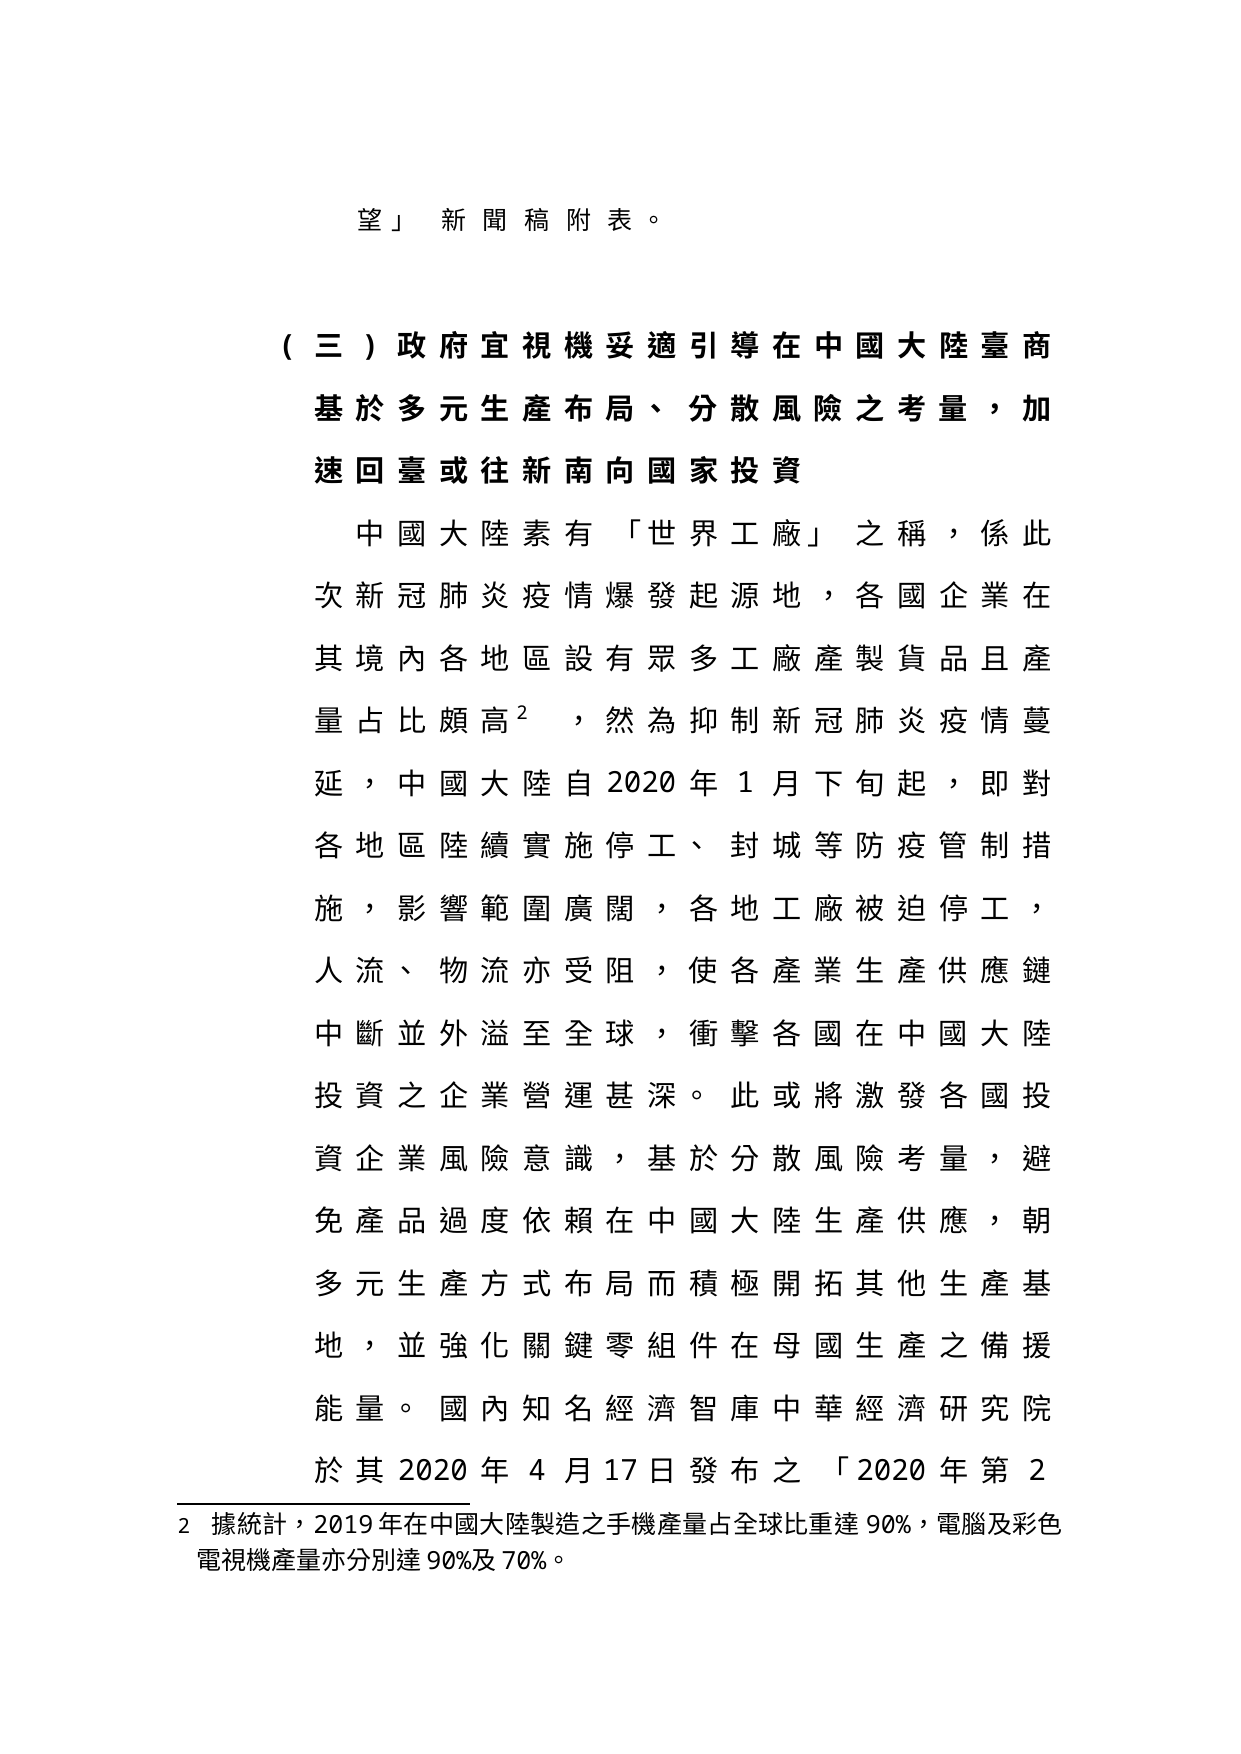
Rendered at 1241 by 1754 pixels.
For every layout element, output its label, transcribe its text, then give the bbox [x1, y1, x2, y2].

text (三)政府宜視機妥適引導在中國大陸臺商基於多元生產布局、分散風險之考量，加速回臺或往新南向國家投資 [242, 302, 1058, 490]
text 望」新聞稿附表。 [188, 177, 1052, 240]
text 據統計，2019年在中國大陸製造之手機產量占全球比重達90%，電腦及彩色電視機產量亦分別達90%及70%。 [177, 1504, 1063, 1577]
text 中國大陸素有「世界工廠」之稱，係此次新冠肺炎疫情爆發起源地，各國企業在其境內各地區設有眾多工廠產製貨品且產量占比頗高，然為抑制新冠肺炎疫情蔓延，中國大陸自2020年1月下旬起，即對各地區陸續實施停工、封城等防疫管制措施，影響範圍廣闊，各地工廠被迫停工，人流、物流亦受阻，使各產業生產供應鏈中斷並外溢至全球，衝擊各國在中國大陸投資之企業營運甚深。此或將激發各國投資企業風險意識，基於分散風險考量，避免產品過度依賴在中國大陸生產供應，朝多元生產方式布局而積極開拓其他生產基地，並強化關鍵零組件在母國生產之備援能量。國內知名經濟智庫中華經濟研究院於其2020年4月17日發布之「2020年第2季臺灣經濟預測」新聞稿中即提及：「因應疫情發展，美國、日本、德國等都研擬資助企業撤離中國大陸，重塑產業供應鏈」。我國政府亦早自去（2019）年1月起，為因應美中貿易爭端推動「歡迎臺商回臺投資行動方案」，鼓勵臺商逐漸分散海外生產基地，並把回臺投資列為調整生產地點之重要選項。如今再遇新冠肺炎疫情之刺激，更宜把握時機鼓勵並引導在中國大陸臺商加速回臺或往新南向國家投資，為我國未來經濟發展注入成長力量。 [271, 490, 1058, 1490]
